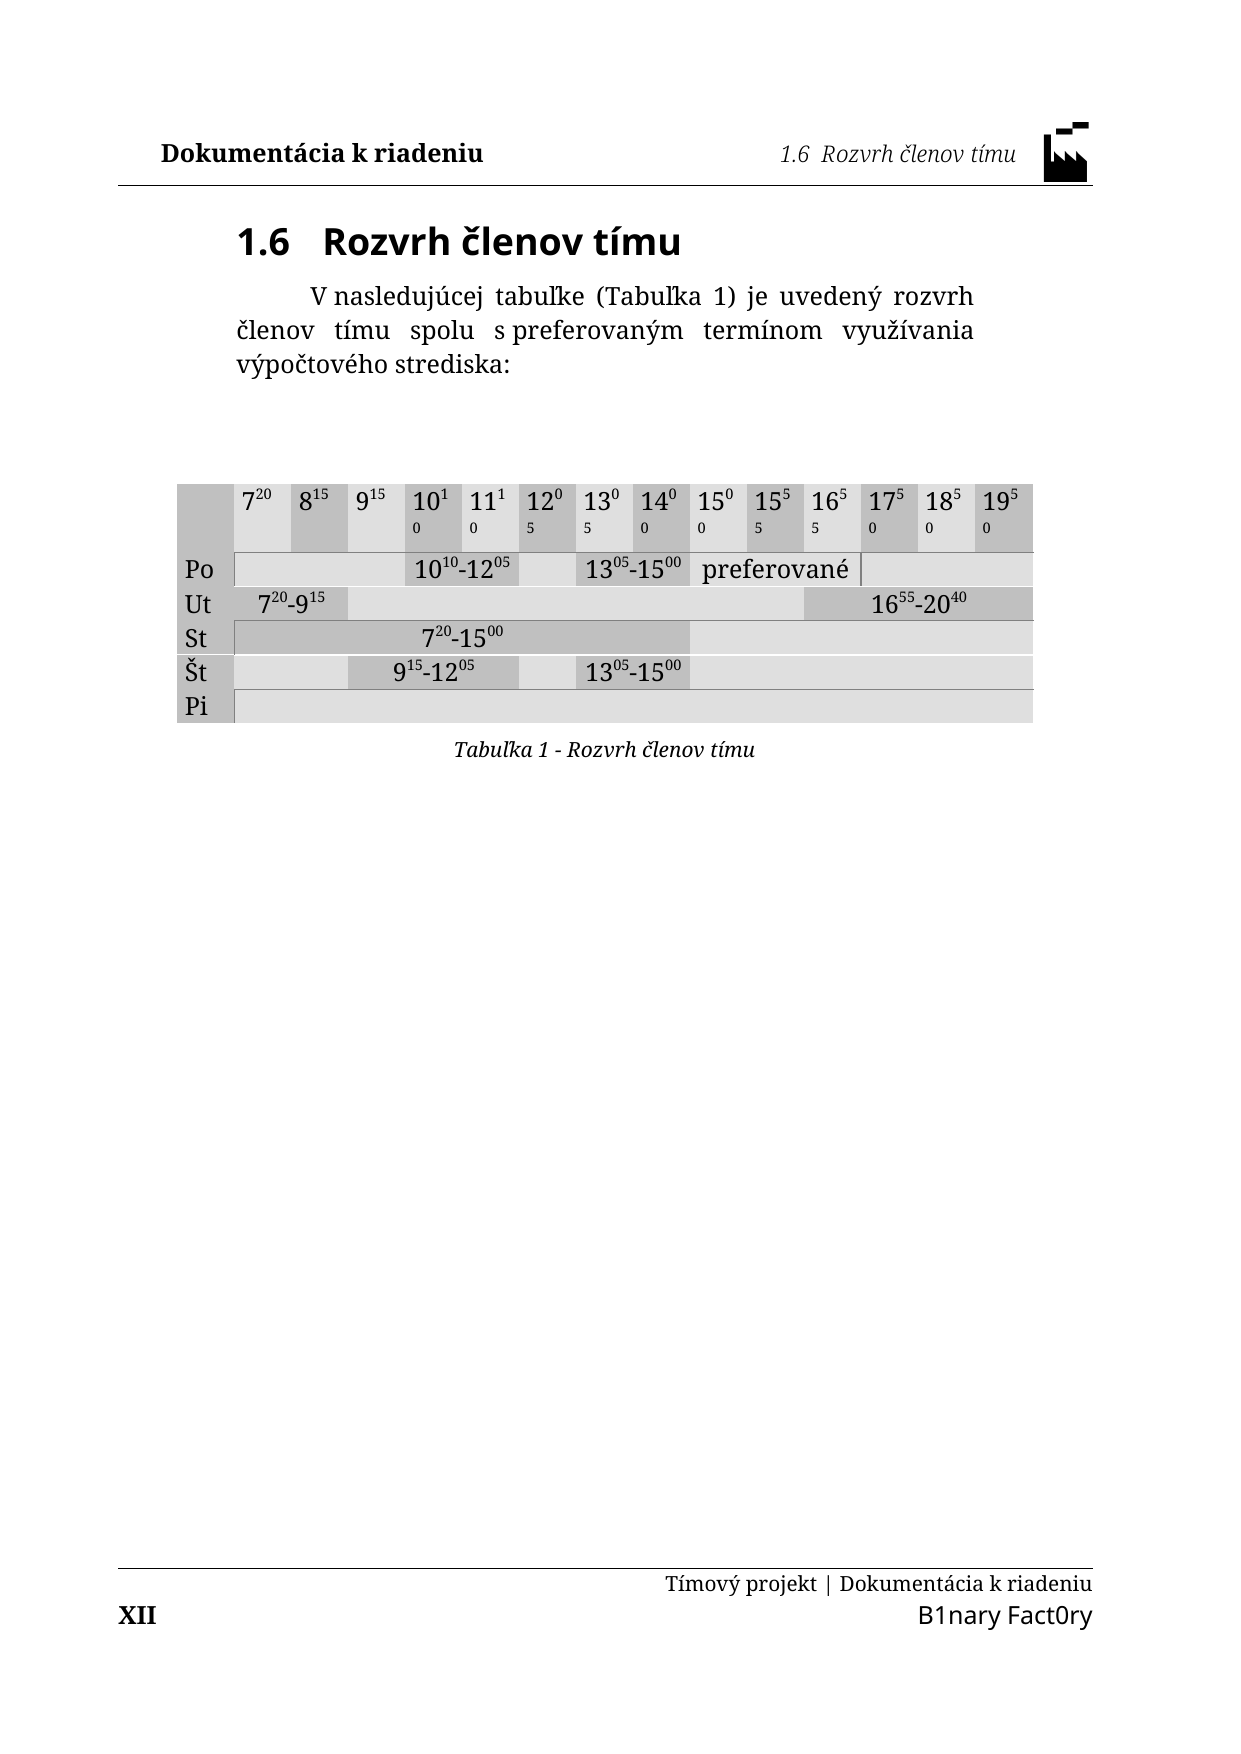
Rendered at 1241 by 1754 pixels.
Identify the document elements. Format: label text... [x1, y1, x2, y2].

table_header 815 [291, 484, 348, 552]
table_cell 1655-2040 [804, 587, 1033, 620]
table_header 1110 [462, 484, 519, 552]
table_cell [519, 656, 576, 689]
table_header 1205 [519, 484, 576, 552]
table_cell 1010-1205 [405, 553, 519, 586]
table_cell Ut [177, 586, 234, 620]
text V nasledujúcej tabuľke (Tabuľka 1) je uvedený rozvrh členov tímu spolu s preferovaným termínom využívania výpočtového strediska: [236, 278, 974, 381]
table_cell Po [177, 552, 234, 586]
table_header 1750 [861, 484, 918, 552]
table_cell [690, 621, 1033, 654]
table_cell St [177, 620, 234, 654]
table_cell 915-1205 [348, 656, 519, 689]
table_cell [519, 553, 576, 586]
table_header 1950 [975, 484, 1033, 552]
table_cell [862, 553, 1033, 586]
table_cell 720-1500 [235, 621, 690, 654]
table_header 1850 [918, 484, 975, 552]
table_cell [235, 690, 1033, 723]
table_cell 1305-1500 [576, 656, 690, 689]
table_cell [690, 656, 1033, 689]
table_header 1010 [405, 484, 462, 552]
table_cell [234, 656, 348, 689]
table_cell 1305-1500 [576, 553, 690, 586]
table_header 915 [348, 484, 405, 552]
table_cell [348, 587, 804, 620]
table_header 1400 [633, 484, 690, 552]
subtitle Rozvrh členov tímu [236, 216, 974, 267]
table_cell 720-915 [234, 587, 348, 620]
table_header 1555 [747, 484, 804, 552]
table_header 1500 [690, 484, 747, 552]
table_header 1305 [576, 484, 633, 552]
table_cell preferované [690, 553, 860, 586]
table_cell Št [177, 655, 234, 689]
table_header 720 [234, 484, 291, 552]
picture [1043, 122, 1089, 182]
table_cell Pi [177, 689, 234, 723]
table_cell [235, 553, 405, 586]
table_header [177, 484, 234, 552]
text Tabuľka 1 - Rozvrh členov tímu [118, 736, 1093, 764]
table_header 1655 [804, 484, 861, 552]
